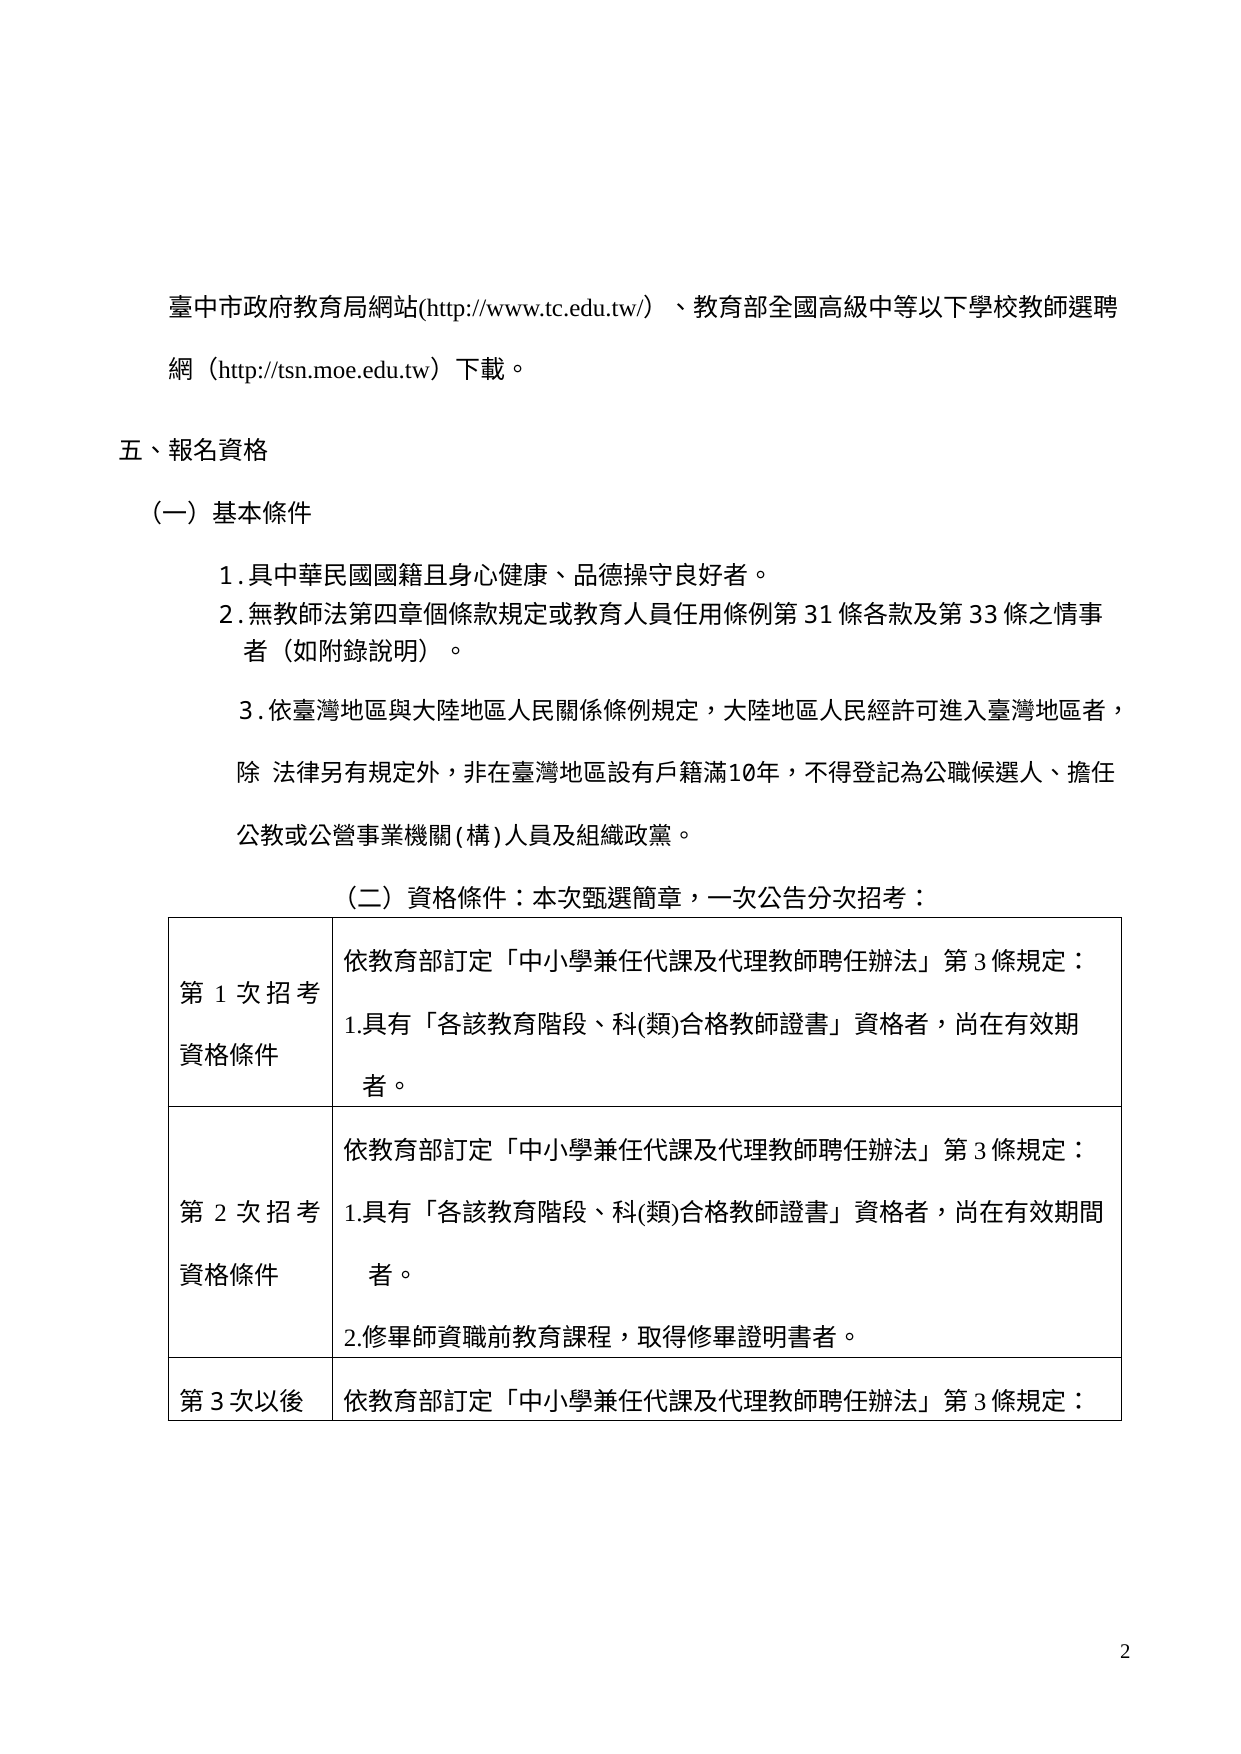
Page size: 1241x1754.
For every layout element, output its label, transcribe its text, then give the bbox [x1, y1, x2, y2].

table_cell 第2次招考資格條件 [169, 1107, 332, 1357]
table_header 依教育部訂定「中小學兼任代課及代理教師聘任辦法」第3條規定： 1.具有「各該教育階段、科(類)合格教師證書」資格者，尚在有效期 者。 [333, 918, 1121, 1106]
text （二）資格條件：本次甄選簡章，一次公告分次招考： [332, 855, 1122, 917]
text 1.具中華民國國籍且身心健康、品德操守良好者。 [168, 532, 1122, 595]
table_cell 第3次以後 [169, 1358, 332, 1420]
text 臺中市政府教育局網站(http://www.tc.edu.tw/）、教育部全國高級中等以下學校教師選聘網（http://tsn.moe.edu.tw）下載。 [168, 263, 1137, 388]
table_cell 依教育部訂定「中小學兼任代課及代理教師聘任辦法」第3條規定： 1.具有「各該教育階段、科(類)合格教師證書」資格者，尚在有效期間 者。 2.修畢師資職前教育課程，取得修畢證明書者。 [333, 1107, 1121, 1357]
text 2.無教師法第四章個條款規定或教育人員任用條例第31條各款及第33條之情事者（如附錄說明）。 [218, 595, 1122, 667]
table_header 第1次招考資格條件 [169, 918, 332, 1106]
text 五、報名資格 [118, 407, 1122, 470]
text （一）基本條件 [118, 470, 1122, 532]
text 3.依臺灣地區與大陸地區人民關係條例規定，大陸地區人民經許可進入臺灣地區者，除 法律另有規定外，非在臺灣地區設有戶籍滿10年，不得登記為公職候選人、擔任公教或公營事業機關(構)人員及組織政黨。 [118, 667, 1122, 855]
table_cell 依教育部訂定「中小學兼任代課及代理教師聘任辦法」第3條規定： [333, 1358, 1121, 1420]
